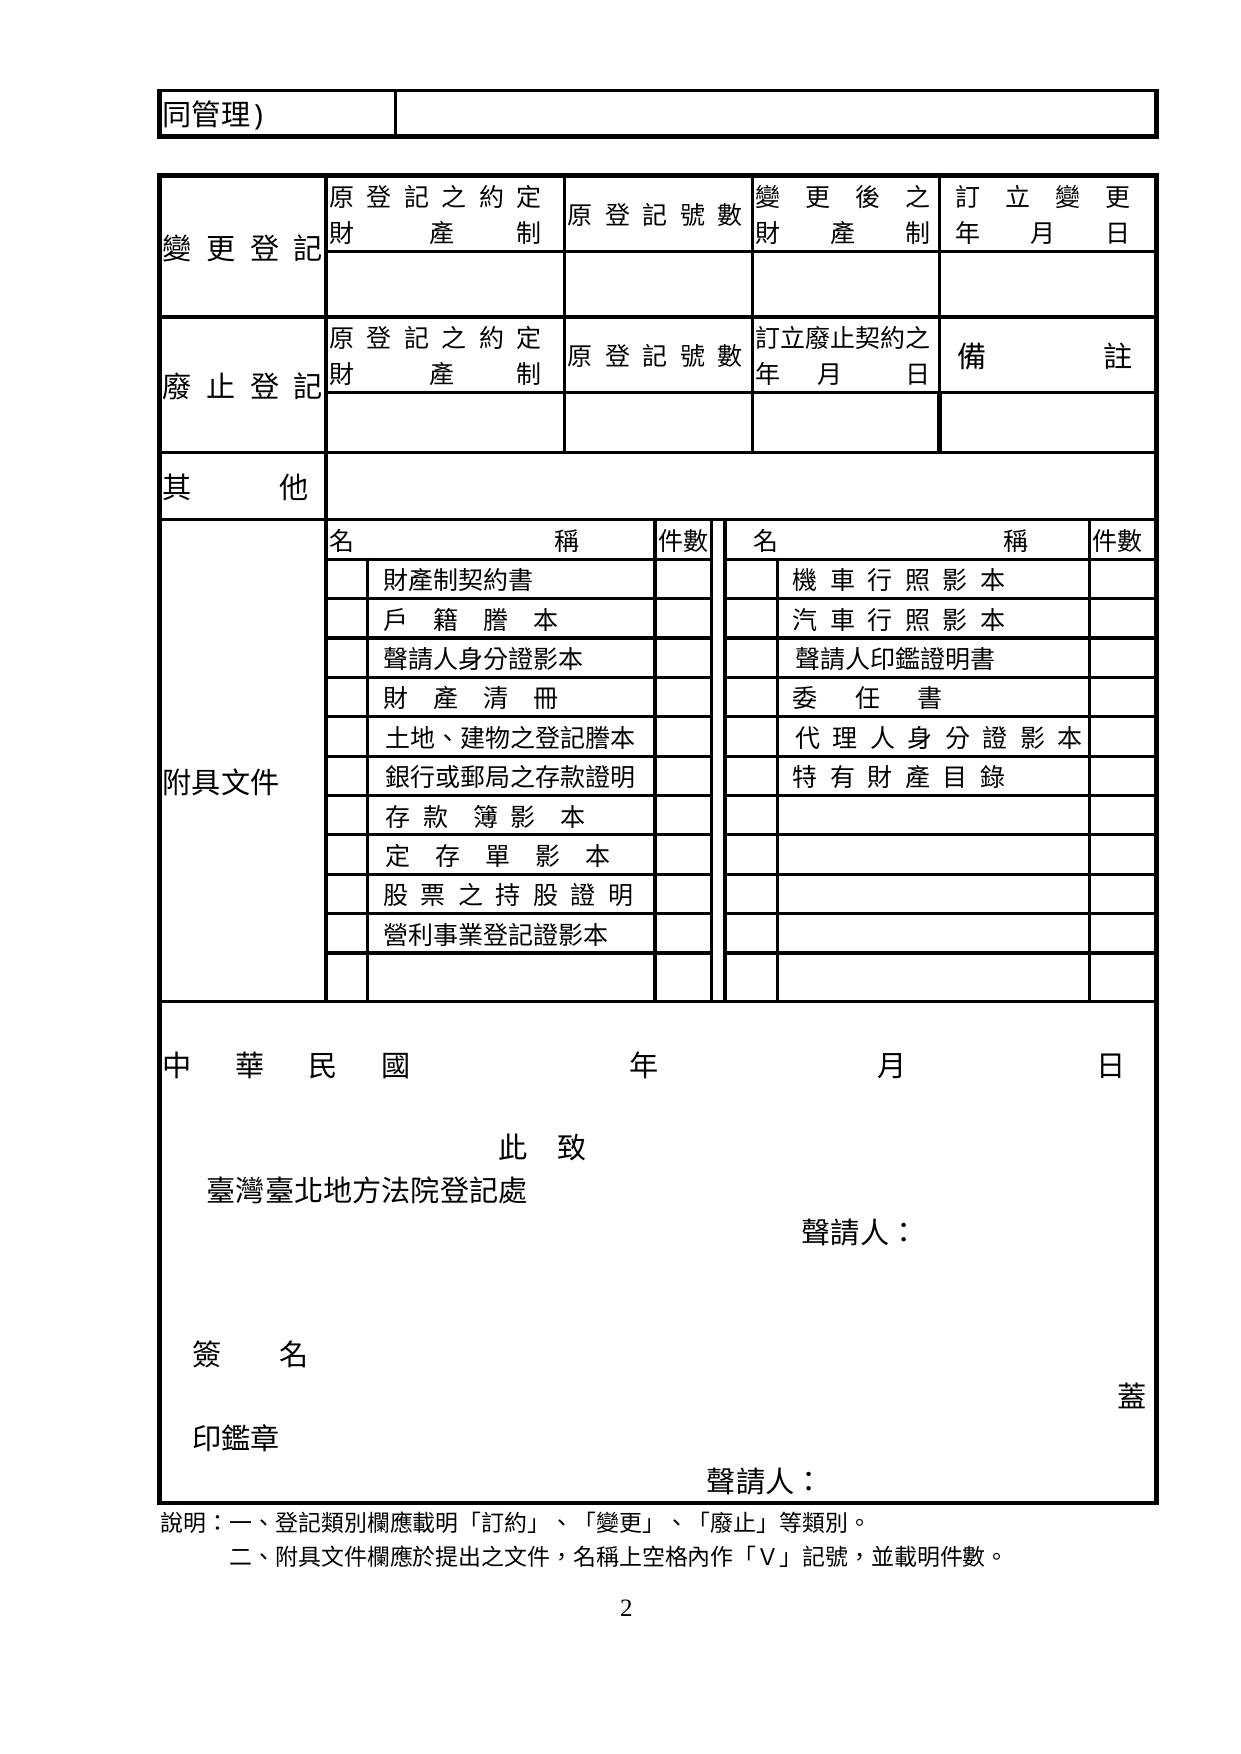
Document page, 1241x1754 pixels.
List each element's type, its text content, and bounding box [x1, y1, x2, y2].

table_cell [566, 394, 751, 451]
table_cell [754, 253, 938, 315]
table_cell [1091, 679, 1154, 715]
table_cell [328, 253, 563, 315]
table_cell [1091, 718, 1154, 754]
table_cell [328, 718, 366, 754]
table_cell 委 任 書 [779, 679, 1088, 715]
table_cell [779, 915, 1088, 951]
table_cell [727, 561, 776, 597]
table_cell [1091, 797, 1154, 833]
table_cell 件數 [657, 521, 710, 558]
table_cell [397, 92, 1154, 134]
table_cell 營利事業登記證影本 [369, 915, 653, 951]
table_cell 原 登 記 號 數 [566, 319, 751, 391]
table_cell [328, 797, 366, 833]
text 說明：一、登記類別欄應載明「訂約」、「變更」、「廢止」等類別。 [103, 1505, 1092, 1538]
table_cell 名 稱 [328, 521, 653, 558]
table_cell [941, 253, 1154, 315]
table_cell [727, 600, 776, 636]
table_header 訂 立 變 更 年 月 日 [941, 178, 1154, 250]
table_cell [727, 797, 776, 833]
table_cell 土地、建物之登記謄本 [369, 718, 653, 754]
table_cell 銀行或郵局之存款證明 [369, 758, 653, 794]
table_cell 存 款 簿 影 本 [369, 797, 653, 833]
table_cell 訂立廢止契約之年 月 日 [754, 319, 938, 391]
table_cell 機 車 行 照 影 本 [779, 561, 1088, 597]
table_cell 特 有 財 產 目 錄 [779, 758, 1088, 794]
table_cell 財 產 清 冊 [369, 679, 653, 715]
table_cell [328, 394, 563, 451]
table_cell 聲請人身分證影本 [369, 640, 653, 676]
table_cell [1091, 640, 1154, 676]
table_cell [1091, 955, 1154, 1000]
table_cell 廢 止 登 記 [162, 319, 324, 451]
table_cell [1091, 836, 1154, 873]
table_header 變 更 登 記 [162, 178, 324, 315]
table_cell [657, 640, 710, 676]
table_cell [754, 394, 937, 451]
table_cell 戶 籍 謄 本 [369, 600, 653, 636]
table_cell 其 他 [162, 454, 324, 518]
table_cell [328, 876, 366, 912]
table_cell [328, 640, 366, 676]
table_cell [727, 955, 776, 1000]
table_cell 名 稱 [727, 521, 1088, 558]
table_cell 汽 車 行 照 影 本 [779, 600, 1088, 636]
table_cell [727, 679, 776, 715]
table_cell [566, 253, 751, 315]
table_cell [657, 915, 710, 951]
text 二、附具文件欄應於提出之文件，名稱上空格內作「Ｖ」記號，並載明件數。 [103, 1538, 1092, 1572]
table_cell 代 理 人 身 分 證 影 本 [779, 718, 1088, 754]
table_cell [727, 836, 776, 873]
table_header 原 登 記 之 約 定財 產 制 [328, 178, 563, 250]
table_cell [779, 836, 1088, 873]
table_cell [328, 836, 366, 873]
table_cell [657, 876, 710, 912]
table_cell [657, 600, 710, 636]
table_cell 股 票 之 持 股 證 明 [369, 876, 653, 912]
table_header 原 登 記 號 數 [566, 178, 751, 250]
table_cell [328, 758, 366, 794]
table_cell 備 註 [941, 319, 1154, 391]
table_cell 聲請人印鑑證明書 [779, 640, 1088, 676]
table_cell [657, 836, 710, 873]
table_cell 同管理) [162, 92, 394, 134]
table_cell [713, 521, 723, 1000]
table_cell 中 華 民 國 年 月 日 此 致 臺灣臺北地方法院登記處 聲請人： 簽 名 蓋印鑑章 聲請人： [162, 1003, 1154, 1501]
table_cell [328, 679, 366, 715]
table_cell 財產制契約書 [369, 561, 653, 597]
table_cell [657, 797, 710, 833]
table_cell [328, 454, 1154, 518]
table_cell [657, 679, 710, 715]
table_cell [657, 758, 710, 794]
table_header 變 更 後 之 財 產 制 [754, 178, 938, 250]
table_cell [328, 915, 366, 951]
table_cell [657, 955, 710, 1000]
table_cell [727, 876, 776, 912]
table_cell 件數 [1091, 521, 1154, 558]
table_cell [779, 955, 1088, 1000]
table_cell [1091, 915, 1154, 951]
table_cell [1091, 600, 1154, 636]
table_cell [369, 955, 653, 1000]
table_cell [727, 640, 776, 676]
table_cell [1091, 758, 1154, 794]
table_cell [727, 915, 776, 951]
table_cell 原 登 記 之 約 定財 產 制 [328, 319, 563, 391]
table_cell [942, 394, 1154, 451]
table_cell [727, 758, 776, 794]
table_cell [657, 718, 710, 754]
table_cell [779, 876, 1088, 912]
table_cell [727, 718, 776, 754]
table_cell [779, 797, 1088, 833]
table_cell [328, 600, 366, 636]
table_cell [1091, 561, 1154, 597]
table_cell [1091, 876, 1154, 912]
table_cell [328, 955, 366, 1000]
table_cell [657, 561, 710, 597]
table_cell 附具文件 [162, 521, 324, 1000]
table_cell 定 存 單 影 本 [369, 836, 653, 873]
table_cell [328, 561, 366, 597]
